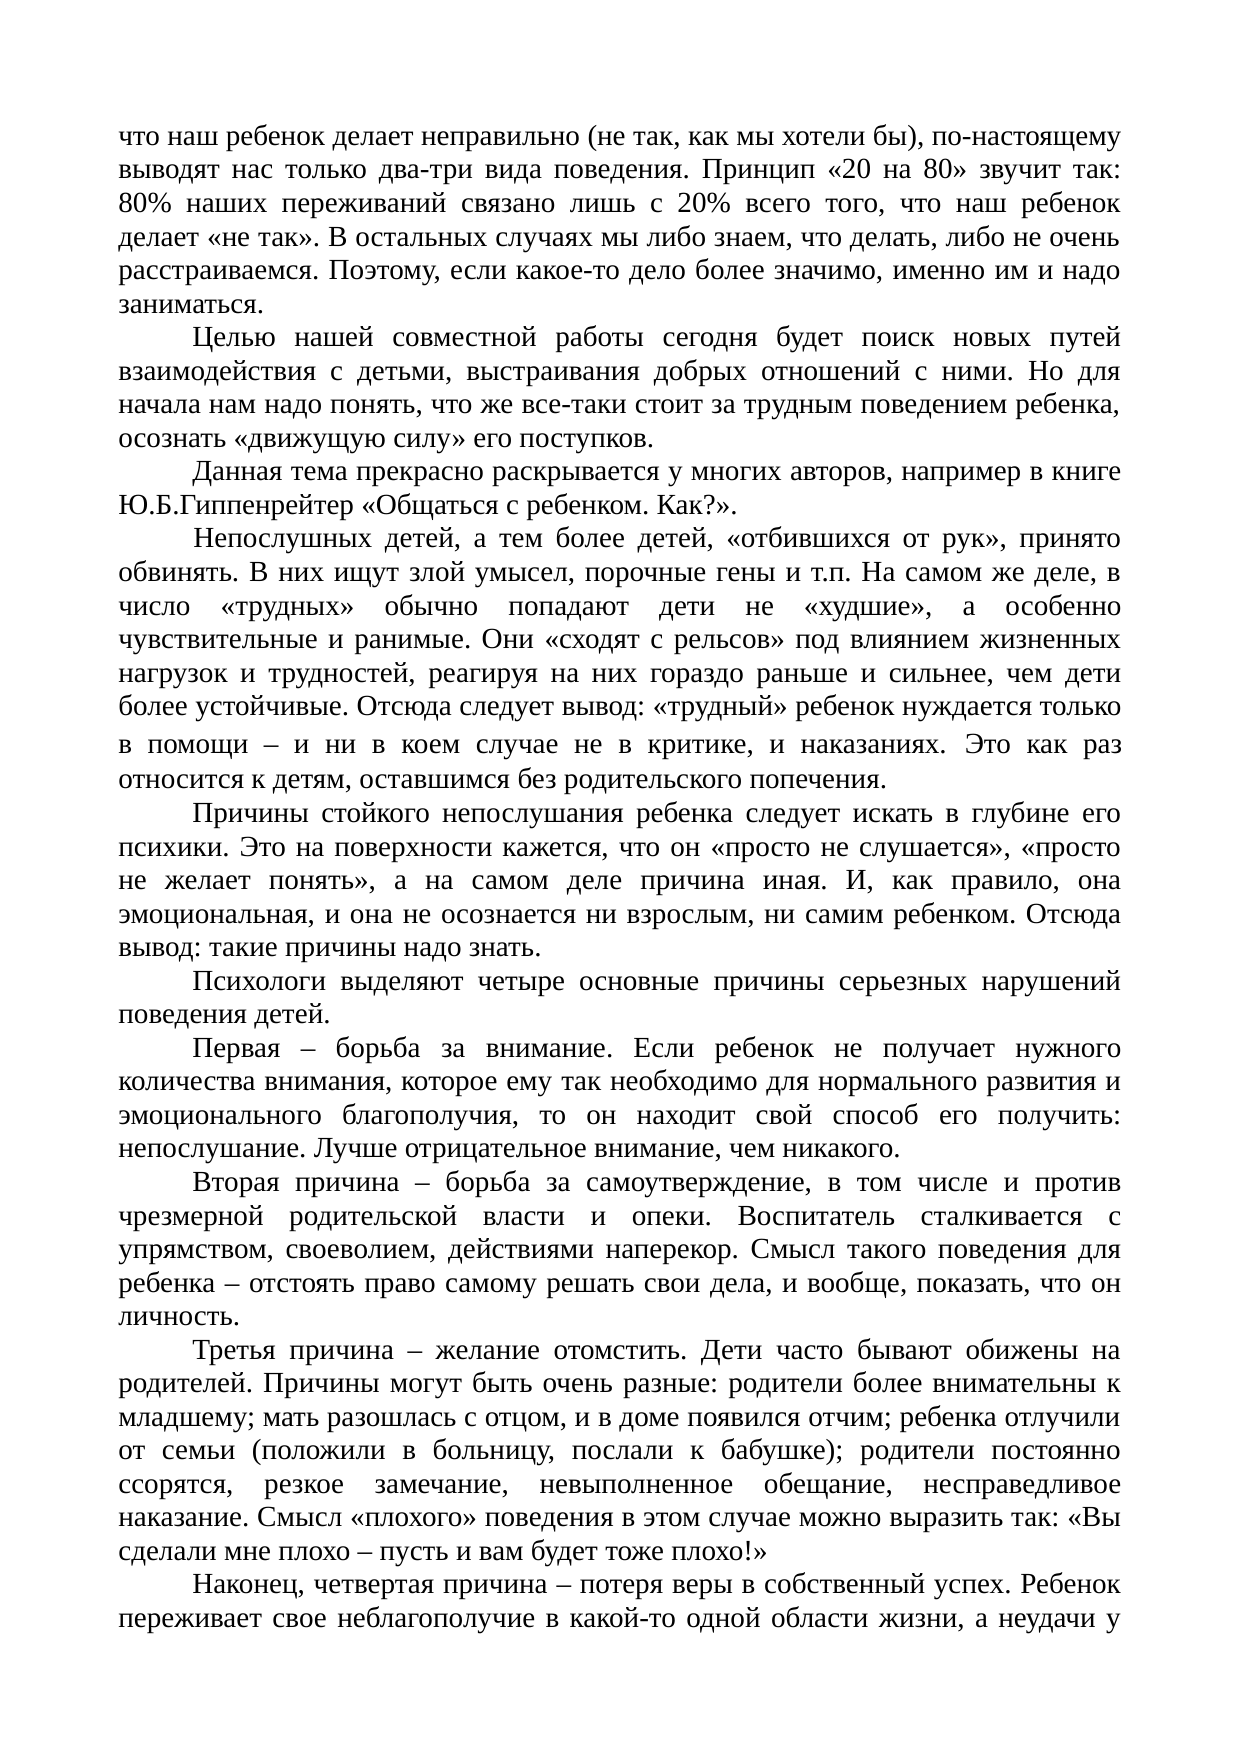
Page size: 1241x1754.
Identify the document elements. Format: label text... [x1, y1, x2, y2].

text что наш ребенок делает неправильно (не так, как мы хотели бы), по-настоящему выводят нас только два-три вида поведения. Принцип «20 на 80» звучит так: 80% наших переживаний связано лишь с 20% всего того, что наш ребенок делает «не так». В остальных случаях мы либо знаем, что делать, либо не очень расстраиваемся. Поэтому, если какое-то дело более значимо, именно им и надо заниматься. [118, 118, 1122, 319]
text Данная тема прекрасно раскрывается у многих авторов, например в книге Ю.Б.Гиппенрейтер «Общаться с ребенком. Как?». [118, 453, 1122, 521]
text Непослушных детей, а тем более детей, «отбившихся от рук», принято обвинять. В них ищут злой умысел, порочные гены и т.п. На самом же деле, в число «трудных» обычно попадают дети не «худшие», а особенно чувствительные и ранимые. Они «сходят с рельсов» под влиянием жизненных нагрузок и трудностей, реагируя на них гораздо раньше и сильнее, чем дети более устойчивые. Отсюда следует вывод: «трудный» ребенок нуждается только в помощи – и ни в коем случае не в критике, и наказаниях. Это как раз относится к детям, оставшимся без родительского попечения. [118, 521, 1122, 795]
text Целью нашей совместной работы сегодня будет поиск новых путей взаимодействия с детьми, выстраивания добрых отношений с ними. Но для начала нам надо понять, что же все-таки стоит за трудным поведением ребенка, осознать «движущую силу» его поступков. [118, 319, 1122, 453]
text Причины стойкого непослушания ребенка следует искать в глубине его психики. Это на поверхности кажется, что он «просто не слушается», «просто не желает понять», а на самом деле причина иная. И, как правило, она эмоциональная, и она не осознается ни взрослым, ни самим ребенком. Отсюда вывод: такие причины надо знать. [118, 795, 1122, 963]
text Наконец, четвертая причина – потеря веры в собственный успех. Ребенок переживает свое неблагополучие в какой-то одной области жизни, а неудачи у [118, 1567, 1122, 1634]
text Психологи выделяют четыре основные причины серьезных нарушений поведения детей. [118, 963, 1122, 1030]
text Вторая причина – борьба за самоутверждение, в том числе и против чрезмерной родительской власти и опеки. Воспитатель сталкивается с упрямством, своеволием, действиями наперекор. Смысл такого поведения для ребенка – отстоять право самому решать свои дела, и вообще, показать, что он личность. [118, 1164, 1122, 1332]
text Первая – борьба за внимание. Если ребенок не получает нужного количества внимания, которое ему так необходимо для нормального развития и эмоционального благополучия, то он находит свой способ его получить: непослушание. Лучше отрицательное внимание, чем никакого. [118, 1030, 1122, 1164]
text Третья причина – желание отомстить. Дети часто бывают обижены на родителей. Причины могут быть очень разные: родители более внимательны к младшему; мать разошлась с отцом, и в доме появился отчим; ребенка отлучили от семьи (положили в больницу, послали к бабушке); родители постоянно ссорятся, резкое замечание, невыполненное обещание, несправедливое наказание. Смысл «плохого» поведения в этом случае можно выразить так: «Вы сделали мне плохо – пусть и вам будет тоже плохо!» [118, 1332, 1122, 1567]
